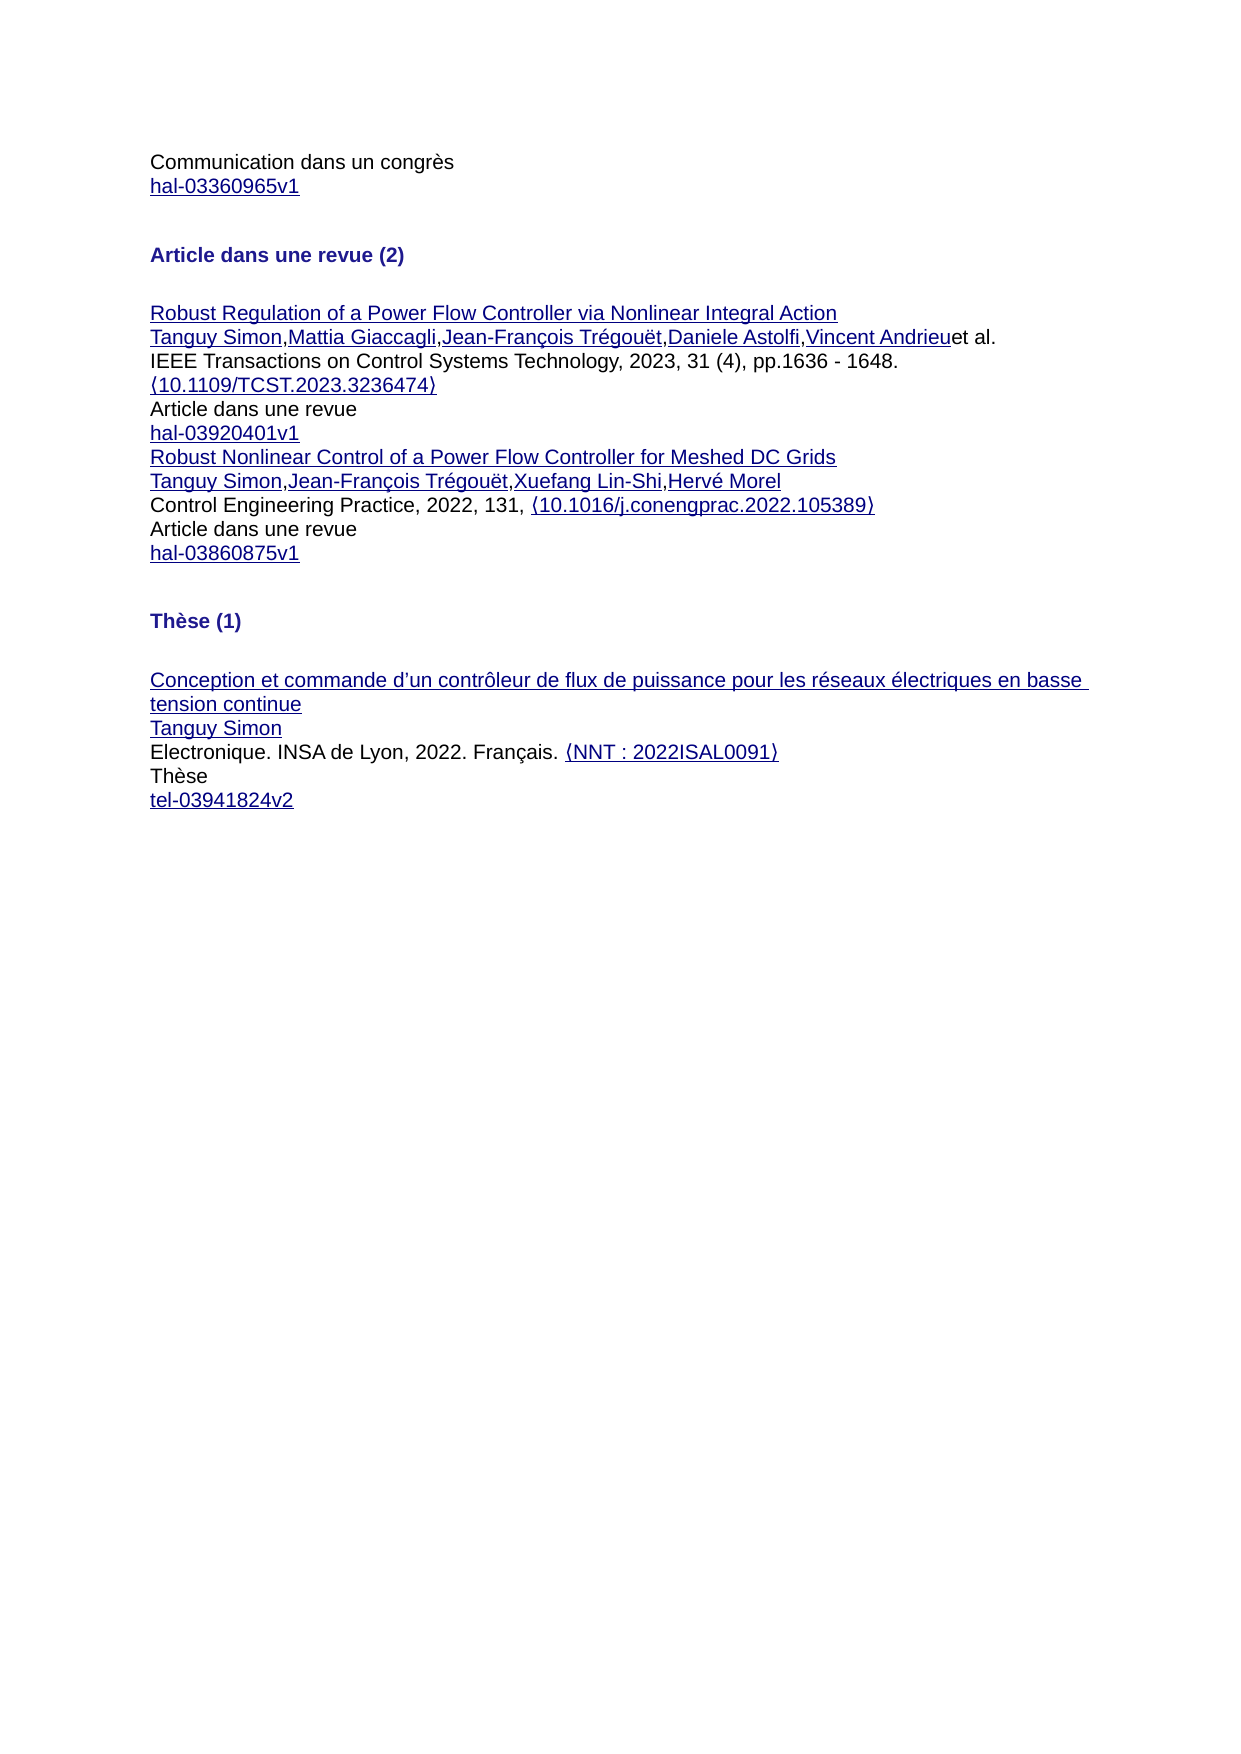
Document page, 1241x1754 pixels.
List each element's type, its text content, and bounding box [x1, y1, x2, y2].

table_header Conception et commande d’un contrôleur de flux de puissance pour les réseaux électriques en basse tension continue Tanguy Simon Electronique. INSA de Lyon, 2022. Français. ⟨NNT : 2022ISAL0091⟩ Thèse tel-03941824v2 [150, 668, 1090, 811]
table_cell Communication dans un congrès hal-03360965v1 [150, 150, 1090, 198]
table_header Robust Regulation of a Power Flow Controller via Nonlinear Integral Action Tanguy Simon,Mattia Giaccagli,Jean-François Trégouët,Daniele Astolfi,Vincent Andrieuet al. IEEE Transactions on Control Systems Technology, 2023, 31 (4), pp.1636 - 1648. ⟨10.1109/TCST.2023.3236474⟩ Article dans une revue hal-03920401v1 [150, 301, 1090, 445]
subtitle Thèse (1) [150, 609, 1090, 633]
table_cell Robust Nonlinear Control of a Power Flow Controller for Meshed DC Grids Tanguy Simon,Jean-François Trégouët,Xuefang Lin-Shi,Hervé Morel Control Engineering Practice, 2022, 131, ⟨10.1016/j.conengprac.2022.105389⟩ Article dans une revue hal-03860875v1 [150, 445, 1090, 564]
subtitle Article dans une revue (2) [150, 243, 1090, 267]
